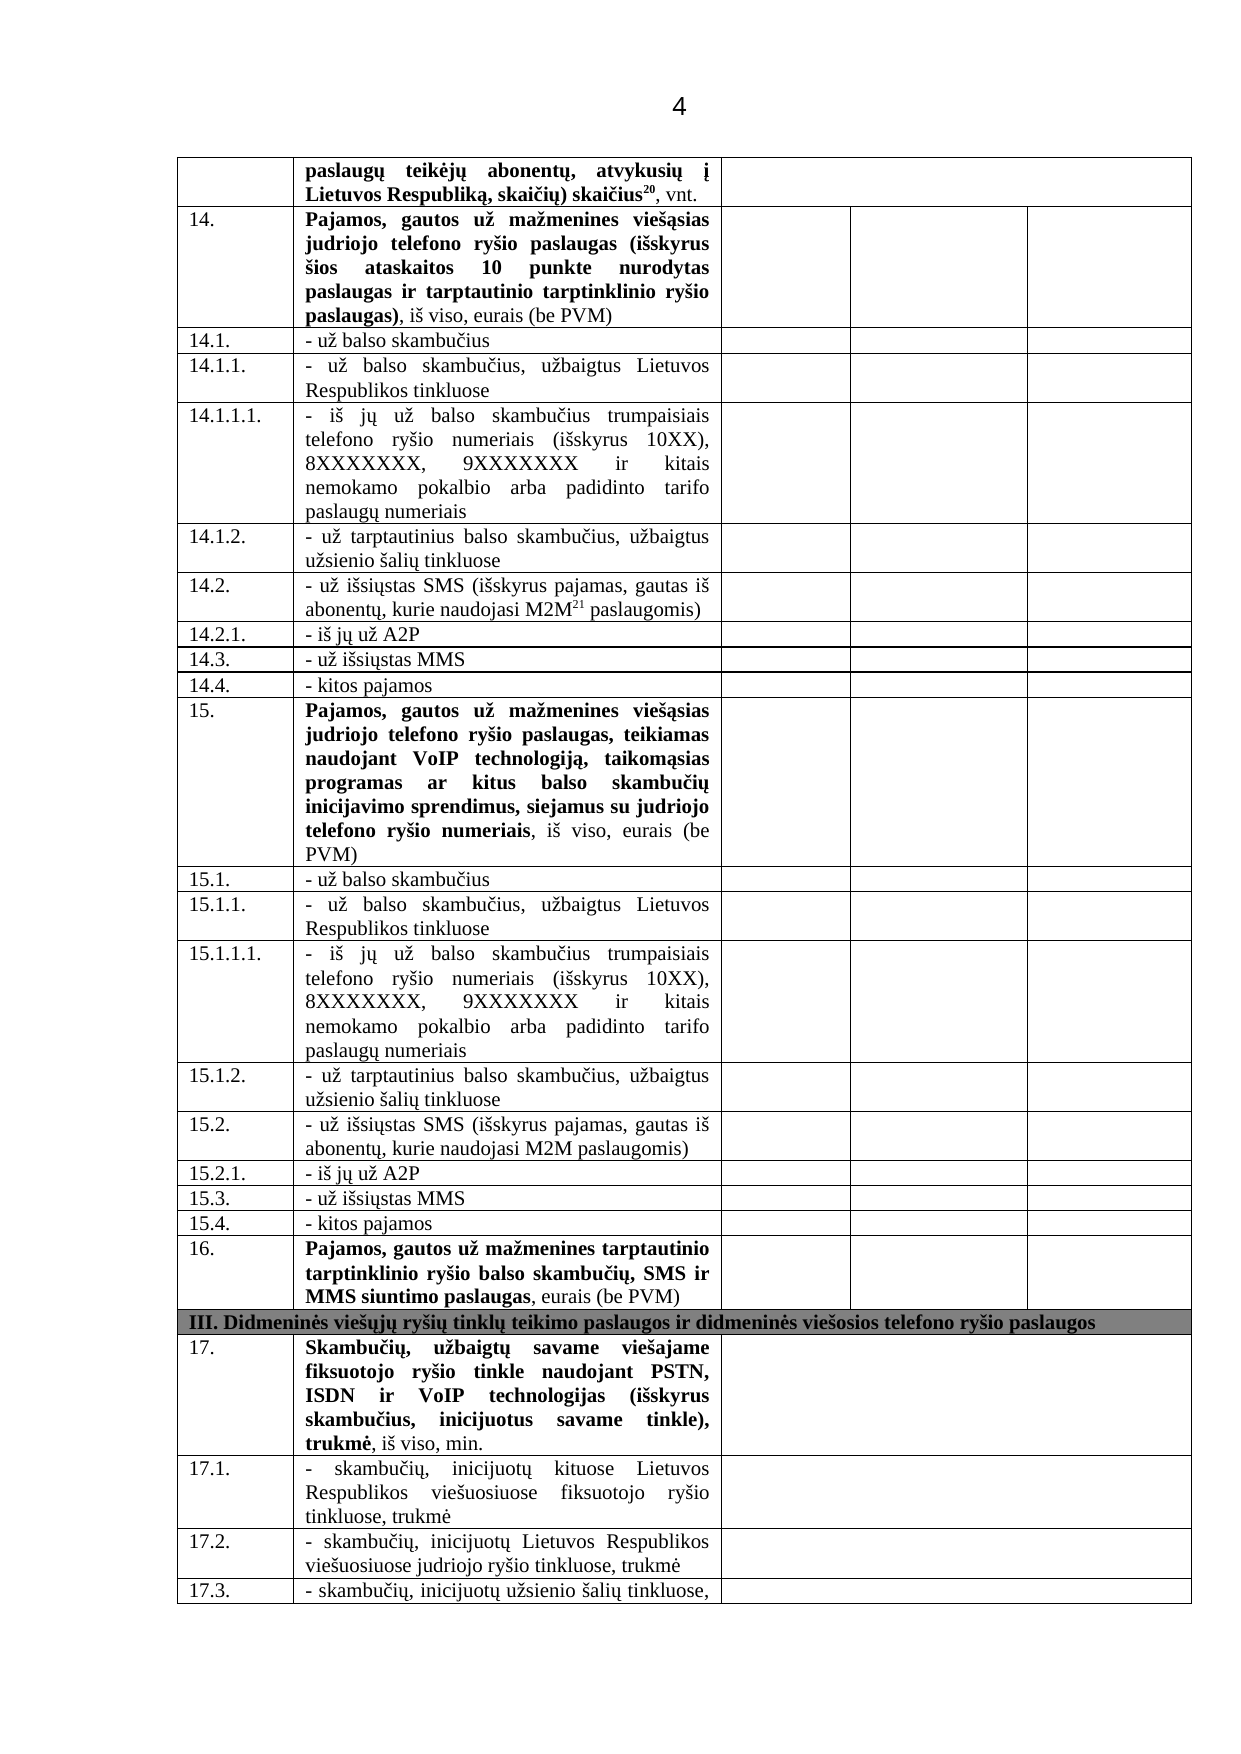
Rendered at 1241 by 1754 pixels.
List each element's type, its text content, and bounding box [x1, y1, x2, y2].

table_cell [722, 698, 850, 866]
table_cell Pajamos, gautos už mažmenines tarptautinio tarptinklinio ryšio balso skambučių, SMS ir MMS siuntimo paslaugas, eurais (be PVM) [294, 1236, 721, 1308]
table_cell [851, 622, 1027, 646]
table_cell [851, 1112, 1027, 1160]
table_cell - už balso skambučius, užbaigtus Lietuvos Respublikos tinkluose [294, 354, 721, 402]
table_cell [722, 354, 850, 402]
table_cell [1028, 622, 1191, 646]
table_cell [722, 622, 850, 646]
table_cell [1028, 648, 1191, 671]
table_cell [1028, 524, 1191, 572]
table_cell [851, 1236, 1027, 1308]
table_cell Pajamos, gautos už mažmenines viešąsias judriojo telefono ryšio paslaugas (išskyrus šios ataskaitos 10 punkte nurodytas paslaugas ir tarptautinio tarptinklinio ryšio paslaugas), iš viso, eurais (be PVM) [294, 207, 721, 327]
table_cell - iš jų už A2P [294, 1161, 721, 1185]
table_cell 14.2.1. [178, 622, 293, 646]
table_cell 15.3. [178, 1186, 293, 1210]
table_cell [722, 1186, 850, 1210]
table_cell [1028, 573, 1191, 621]
table_cell [1028, 1112, 1191, 1160]
table_cell [851, 1063, 1027, 1111]
table_cell [722, 673, 850, 697]
table_cell 14. [178, 207, 293, 327]
table_cell Skambučių, užbaigtų savame viešajame fiksuotojo ryšio tinkle naudojant PSTN, ISDN ir VoIP technologijas (išskyrus skambučius, inicijuotus savame tinkle), trukmė, iš viso, min. [294, 1335, 721, 1455]
table_cell - skambučių, inicijuotų užsienio šalių tinkluose, [294, 1579, 721, 1602]
table_cell - iš jų už balso skambučius trumpaisiais telefono ryšio numeriais (išskyrus 10XX), 8XXXXXXX, 9XXXXXXX ir kitais nemokamo pokalbio arba padidinto tarifo paslaugų numeriais [294, 941, 721, 1062]
table_cell [1028, 1211, 1191, 1235]
table_cell - už balso skambučius [294, 328, 721, 352]
table_cell - iš jų už A2P [294, 622, 721, 646]
table_cell - kitos pajamos [294, 1211, 721, 1235]
table_cell 14.1.1.1. [178, 403, 293, 523]
table_cell [722, 1456, 1191, 1528]
table_cell [1028, 1063, 1191, 1111]
table_cell [1028, 1161, 1191, 1185]
table_cell [722, 1112, 850, 1160]
table_cell [722, 648, 850, 671]
table_cell III. Didmeninės viešųjų ryšių tinklų teikimo paslaugos ir didmeninės viešosios telefono ryšio paslaugos [178, 1310, 1191, 1334]
table_cell 15. [178, 698, 293, 866]
table_cell [178, 158, 293, 206]
table_cell 15.1.1.1. [178, 941, 293, 1062]
table_cell - už balso skambučius [294, 867, 721, 891]
table_cell [722, 867, 850, 891]
table_cell - už balso skambučius, užbaigtus Lietuvos Respublikos tinkluose [294, 892, 721, 940]
table_cell 15.1.2. [178, 1063, 293, 1111]
table_cell [851, 892, 1027, 940]
table_cell - skambučių, inicijuotų Lietuvos Respublikos viešuosiuose judriojo ryšio tinkluose, trukmė [294, 1529, 721, 1577]
table_cell - skambučių, inicijuotų kituose Lietuvos Respublikos viešuosiuose fiksuotojo ryšio tinkluose, trukmė [294, 1456, 721, 1528]
table_cell [722, 1579, 1191, 1602]
table_cell [722, 524, 850, 572]
table_cell [1028, 207, 1191, 327]
table_cell - už tarptautinius balso skambučius, užbaigtus užsienio šalių tinkluose [294, 524, 721, 572]
table_cell 14.1.2. [178, 524, 293, 572]
table_cell [851, 403, 1027, 523]
table_cell [851, 1161, 1027, 1185]
table_cell [722, 403, 850, 523]
table_cell [851, 1211, 1027, 1235]
table_cell [1028, 941, 1191, 1062]
table_cell 14.1.1. [178, 354, 293, 402]
table_cell [1028, 354, 1191, 402]
table_cell 17.3. [178, 1579, 293, 1602]
table_cell - už tarptautinius balso skambučius, užbaigtus užsienio šalių tinkluose [294, 1063, 721, 1111]
table_cell [851, 207, 1027, 327]
table_cell 14.2. [178, 573, 293, 621]
table_cell [851, 698, 1027, 866]
table_cell 17. [178, 1335, 293, 1455]
table_cell [1028, 403, 1191, 523]
table_cell [851, 573, 1027, 621]
table_cell - iš jų už balso skambučius trumpaisiais telefono ryšio numeriais (išskyrus 10XX), 8XXXXXXX, 9XXXXXXX ir kitais nemokamo pokalbio arba padidinto tarifo paslaugų numeriais [294, 403, 721, 523]
table_cell - už išsiųstas MMS [294, 648, 721, 671]
table_cell 15.1.1. [178, 892, 293, 940]
table_cell paslaugų teikėjų abonentų, atvykusių į Lietuvos Respubliką, skaičių) skaičius, vnt. [294, 158, 721, 206]
table_cell [1028, 698, 1191, 866]
table_cell [722, 1335, 1191, 1455]
table_cell [851, 673, 1027, 697]
table_cell [1028, 892, 1191, 940]
table_cell [722, 207, 850, 327]
table_cell [722, 941, 850, 1062]
table_cell [1028, 673, 1191, 697]
table_cell - už išsiųstas SMS (išskyrus pajamas, gautas iš abonentų, kurie naudojasi M2M paslaugomis) [294, 1112, 721, 1160]
table_cell [722, 1211, 850, 1235]
table_cell [851, 648, 1027, 671]
table_cell - už išsiųstas SMS (išskyrus pajamas, gautas iš abonentų, kurie naudojasi M2M paslaugomis) [294, 573, 721, 621]
table_cell [851, 354, 1027, 402]
table_cell [1028, 867, 1191, 891]
table_cell 17.2. [178, 1529, 293, 1577]
table_cell [722, 328, 850, 352]
table_cell - kitos pajamos [294, 673, 721, 697]
table_cell 17.1. [178, 1456, 293, 1528]
table_cell 15.2. [178, 1112, 293, 1160]
table_cell [1028, 1186, 1191, 1210]
table_cell [722, 1236, 850, 1308]
table_cell [851, 524, 1027, 572]
table_cell [722, 1063, 850, 1111]
table_cell [851, 1186, 1027, 1210]
table_cell [722, 573, 850, 621]
table_cell [851, 867, 1027, 891]
table_cell Pajamos, gautos už mažmenines viešąsias judriojo telefono ryšio paslaugas, teikiamas naudojant VoIP technologiją, taikomąsias programas ar kitus balso skambučių inicijavimo sprendimus, siejamus su judriojo telefono ryšio numeriais, iš viso, eurais (be PVM) [294, 698, 721, 866]
table_cell 15.2.1. [178, 1161, 293, 1185]
table_cell [851, 941, 1027, 1062]
table_cell [722, 1161, 850, 1185]
table_cell 14.3. [178, 648, 293, 671]
table_cell [722, 892, 850, 940]
table_cell [722, 1529, 1191, 1577]
table_cell [1028, 328, 1191, 352]
table_cell [722, 158, 1191, 206]
table_cell 14.1. [178, 328, 293, 352]
table_cell 15.1. [178, 867, 293, 891]
table_cell - už išsiųstas MMS [294, 1186, 721, 1210]
table_cell 14.4. [178, 673, 293, 697]
table_cell 16. [178, 1236, 293, 1308]
table_cell [1028, 1236, 1191, 1308]
table_cell [851, 328, 1027, 352]
table_cell 15.4. [178, 1211, 293, 1235]
